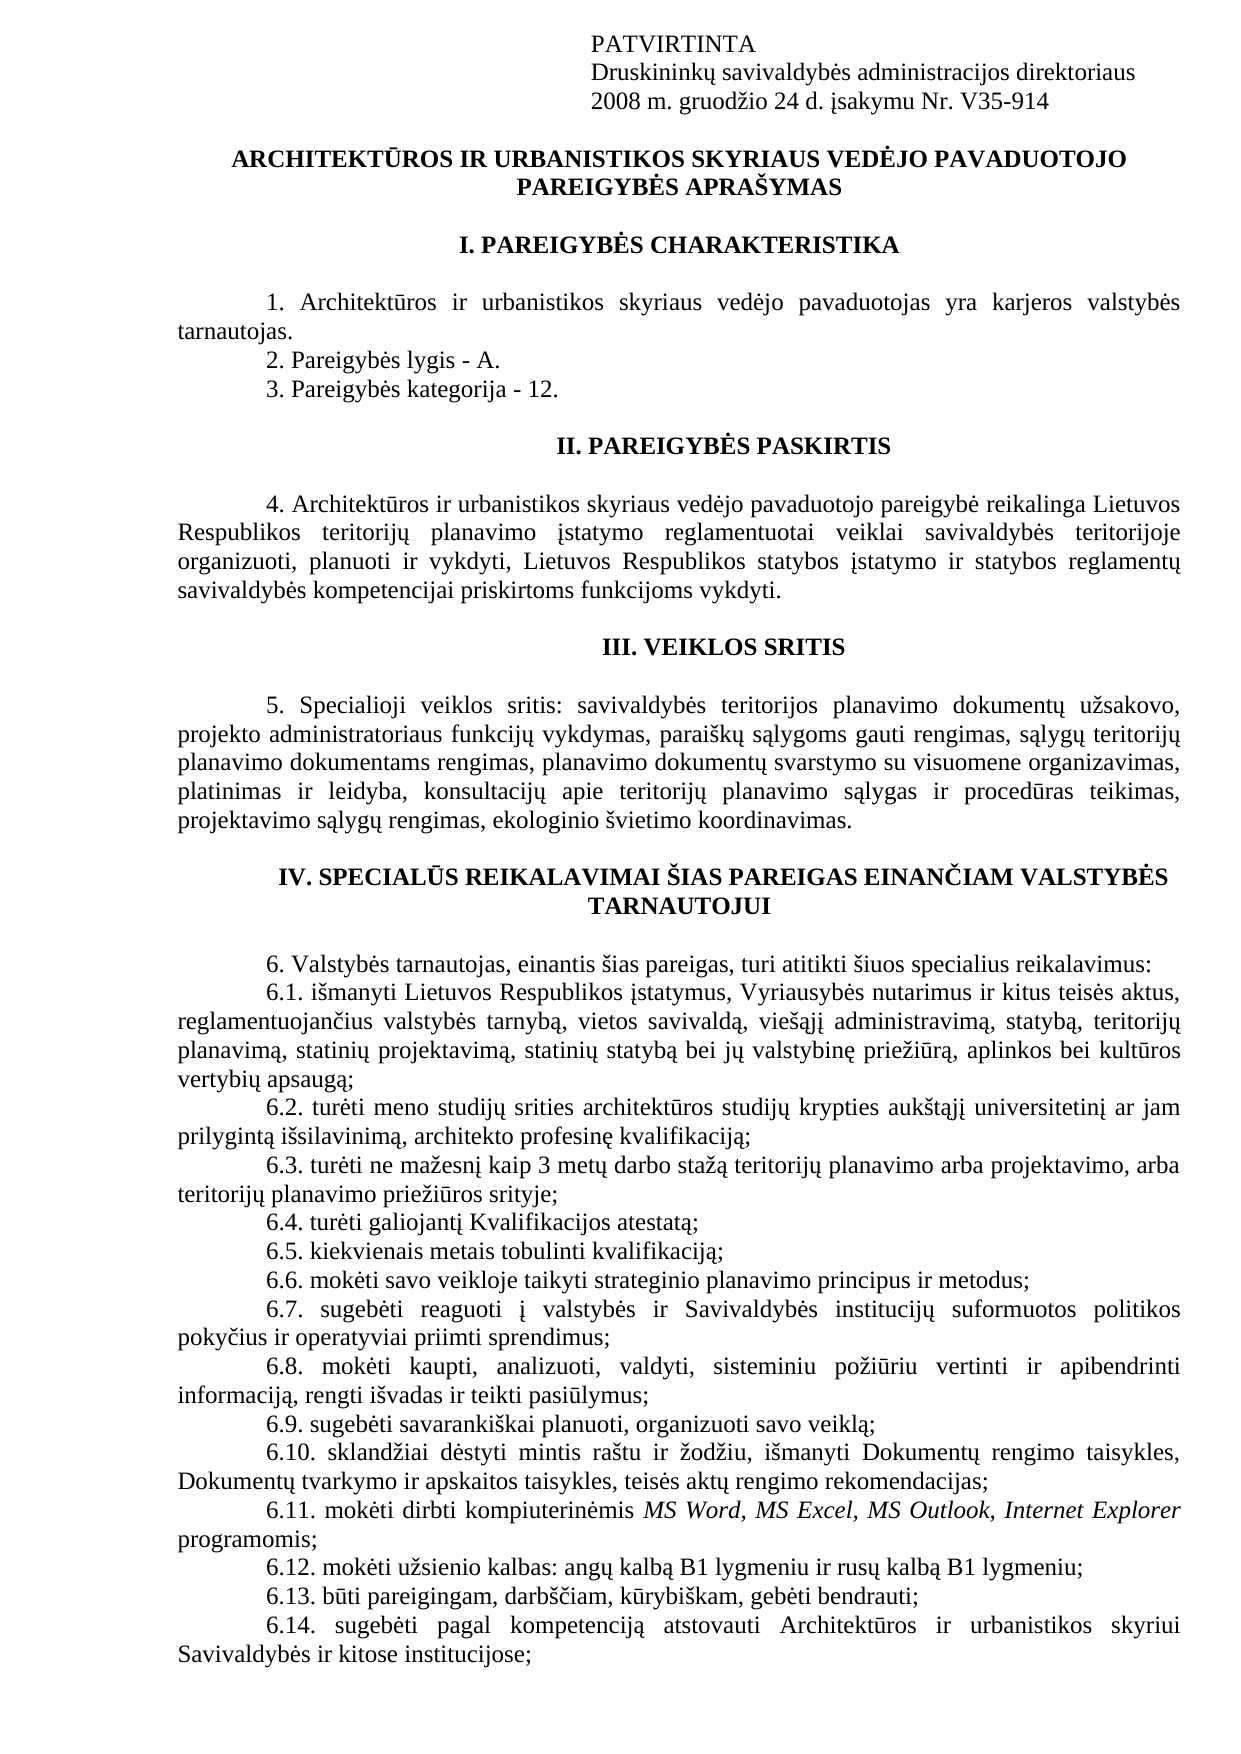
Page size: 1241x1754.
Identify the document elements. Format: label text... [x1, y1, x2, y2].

text 6.7. sugebėti reaguoti į valstybės ir Savivaldybės institucijų suformuotos politikos pokyčius ir operatyviai priimti sprendimus; [177, 1294, 1181, 1351]
text IV. SPECIALŪS REIKALAVIMAI ŠIAS PAREIGAS EINANČIAM VALSTYBĖS TARNAUTOJUI [177, 862, 1181, 920]
text 6.8. mokėti kaupti, analizuoti, valdyti, sisteminiu požiūriu vertinti ir apibendrinti informaciją, rengti išvadas ir teikti pasiūlymus; [177, 1351, 1181, 1409]
text ARCHITEKTŪROS IR URBANISTIKOS SKYRIAUS VEDĖJO PAVADUOTOJO PAREIGYBĖS APRAŠYMAS [177, 144, 1181, 201]
text 6.14. sugebėti pagal kompetenciją atstovauti Architektūros ir urbanistikos skyriui Savivaldybės ir kitose institucijose; [177, 1610, 1181, 1667]
text 1. Architektūros ir urbanistikos skyriaus vedėjo pavaduotojas yra karjeros valstybės tarnautojas. [177, 287, 1181, 345]
text PATVIRTINTA [177, 29, 1181, 57]
text Druskininkų savivaldybės administracijos direktoriaus [177, 57, 1181, 86]
text II. PAREIGYBĖS PASKIRTIS [177, 431, 1181, 460]
text 6.9. sugebėti savarankiškai planuoti, organizuoti savo veiklą; [177, 1409, 1181, 1437]
text III. VEIKLOS SRITIS [177, 632, 1181, 661]
text 6. Valstybės tarnautojas, einantis šias pareigas, turi atitikti šiuos specialius reikalavimus: [177, 949, 1181, 977]
text 3. Pareigybės kategorija - 12. [177, 374, 1181, 402]
text 2. Pareigybės lygis - A. [177, 345, 1181, 374]
text I. PAREIGYBĖS CHARAKTERISTIKA [177, 230, 1181, 259]
text 2008 m. gruodžio 24 d. įsakymu Nr. V35-914 [177, 86, 1181, 115]
text 5. Specialioji veiklos sritis: savivaldybės teritorijos planavimo dokumentų užsakovo, projekto administratoriaus funkcijų vykdymas, paraiškų sąlygoms gauti rengimas, sąlygų teritorijų planavimo dokumentams rengimas, planavimo dokumentų svarstymo su visuomene organizavimas, platinimas ir leidyba, konsultacijų apie teritorijų planavimo sąlygas ir procedūras teikimas, projektavimo sąlygų rengimas, ekologinio švietimo koordinavimas. [177, 690, 1181, 834]
text 4. Architektūros ir urbanistikos skyriaus vedėjo pavaduotojo pareigybė reikalinga Lietuvos Respublikos teritorijų planavimo įstatymo reglamentuotai veiklai savivaldybės teritorijoje organizuoti, planuoti ir vykdyti, Lietuvos Respublikos statybos įstatymo ir statybos reglamentų savivaldybės kompetencijai priskirtoms funkcijoms vykdyti. [177, 489, 1181, 604]
text 6.10. sklandžiai dėstyti mintis raštu ir žodžiu, išmanyti Dokumentų rengimo taisykles, Dokumentų tvarkymo ir apskaitos taisykles, teisės aktų rengimo rekomendacijas; [177, 1437, 1181, 1495]
text 6.2. turėti meno studijų srities architektūros studijų krypties aukštąjį universitetinį ar jam prilygintą išsilavinimą, architekto profesinę kvalifikaciją; [177, 1092, 1181, 1150]
text 6.5. kiekvienais metais tobulinti kvalifikaciją; [177, 1236, 1181, 1265]
text 6.1. išmanyti Lietuvos Respublikos įstatymus, Vyriausybės nutarimus ir kitus teisės aktus, reglamentuojančius valstybės tarnybą, vietos savivaldą, viešąjį administravimą, statybą, teritorijų planavimą, statinių projektavimą, statinių statybą bei jų valstybinę priežiūrą, aplinkos bei kultūros vertybių apsaugą; [177, 977, 1181, 1092]
text 6.11. mokėti dirbti kompiuterinėmis MS Word, MS Excel, MS Outlook, Internet Explorer programomis; [177, 1495, 1181, 1552]
text 6.13. būti pareigingam, darbščiam, kūrybiškam, gebėti bendrauti; [177, 1581, 1181, 1610]
text 6.4. turėti galiojantį Kvalifikacijos atestatą; [177, 1207, 1181, 1236]
text 6.6. mokėti savo veikloje taikyti strateginio planavimo principus ir metodus; [177, 1265, 1181, 1294]
text 6.3. turėti ne mažesnį kaip 3 metų darbo stažą teritorijų planavimo arba projektavimo, arba teritorijų planavimo priežiūros srityje; [177, 1150, 1181, 1207]
text 6.12. mokėti užsienio kalbas: angų kalbą B1 lygmeniu ir rusų kalbą B1 lygmeniu; [177, 1552, 1181, 1581]
